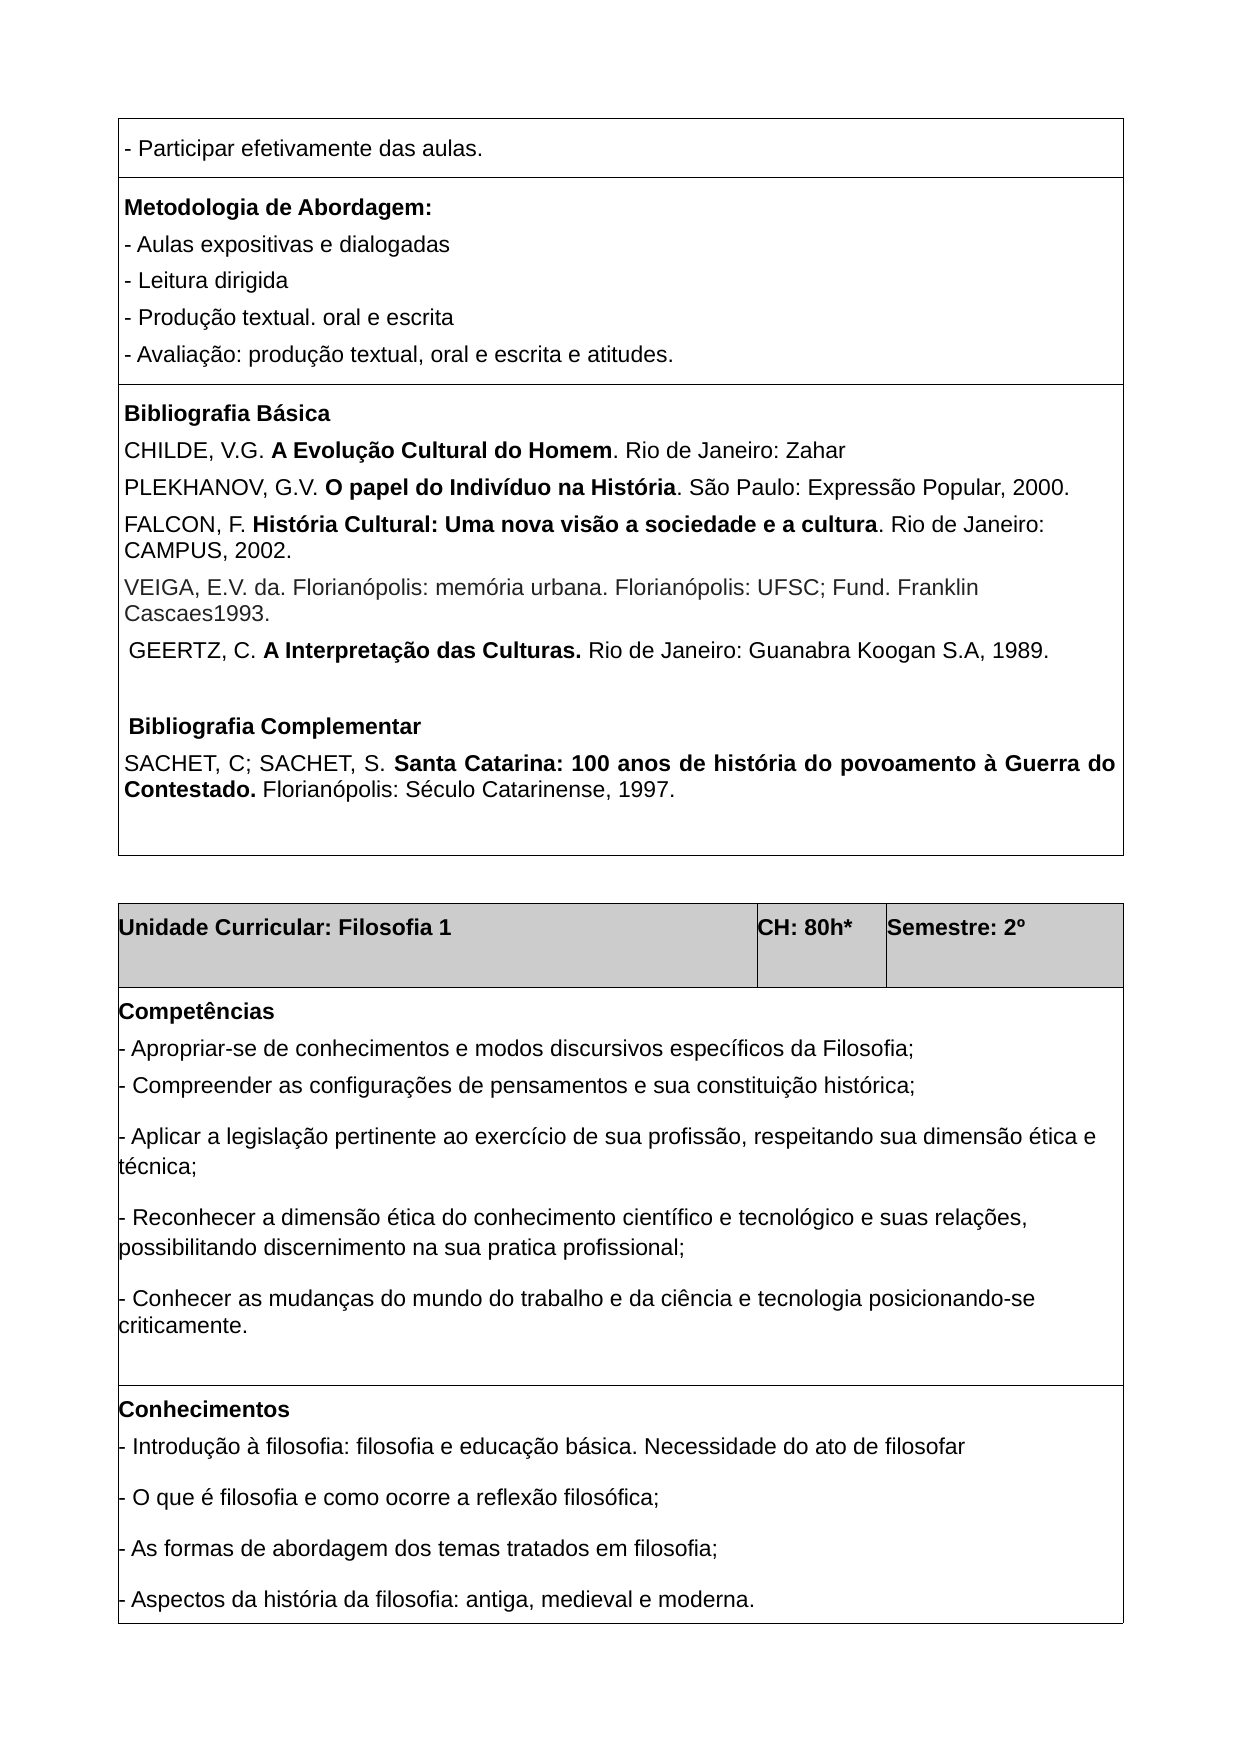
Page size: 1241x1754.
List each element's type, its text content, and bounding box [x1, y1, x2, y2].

table_header CH: 80h* [758, 904, 886, 987]
table_cell Bibliografia Básica CHILDE, V.G. A Evolução Cultural do Homem. Rio de Janeiro: Zahar PLEKHANOV, G.V. O papel do Indivíduo na História. São Paulo: Expressão Popular, 2000. FALCON, F. História Cultural: Uma nova visão a sociedade e a cultura. Rio de Janeiro: CAMPUS, 2002. VEIGA, E.V. da. Florianópolis: memória urbana. Florianópolis: UFSC; Fund. Franklin Cascaes1993. GEERTZ, C. A Interpretação das Culturas. Rio de Janeiro: Guanabra Koogan S.A, 1989. Bibliografia Complementar SACHET, C; SACHET, S. Santa Catarina: 100 anos de história do povoamento à Guerra do Contestado. Florianópolis: Século Catarinense, 1997. [119, 385, 1123, 855]
table_cell Conhecimentos - Introdução à filosofia: filosofia e educação básica. Necessidade do ato de filosofar - O que é filosofia e como ocorre a reflexão filosófica; - As formas de abordagem dos temas tratados em filosofia; - Aspectos da história da filosofia: antiga, medieval e moderna. [119, 1386, 1123, 1623]
table_cell Metodologia de Abordagem: - Aulas expositivas e dialogadas - Leitura dirigida - Produção textual. oral e escrita - Avaliação: produção textual, oral e escrita e atitudes. [119, 178, 1123, 383]
table_header Semestre: 2º [887, 904, 1123, 987]
table_header Unidade Curricular: Filosofia 1 [119, 904, 757, 987]
table_cell - Participar efetivamente das aulas. [119, 119, 1123, 177]
table_cell Competências - Apropriar-se de conhecimentos e modos discursivos específicos da Filosofia; - Compreender as configurações de pensamentos e sua constituição histórica; - Aplicar a legislação pertinente ao exercício de sua profissão, respeitando sua dimensão ética e técnica; - Reconhecer a dimensão ética do conhecimento científico e tecnológico e suas relações, possibilitando discernimento na sua pratica profissional; - Conhecer as mudanças do mundo do trabalho e da ciência e tecnologia posicionando-se criticamente. [119, 988, 1123, 1385]
